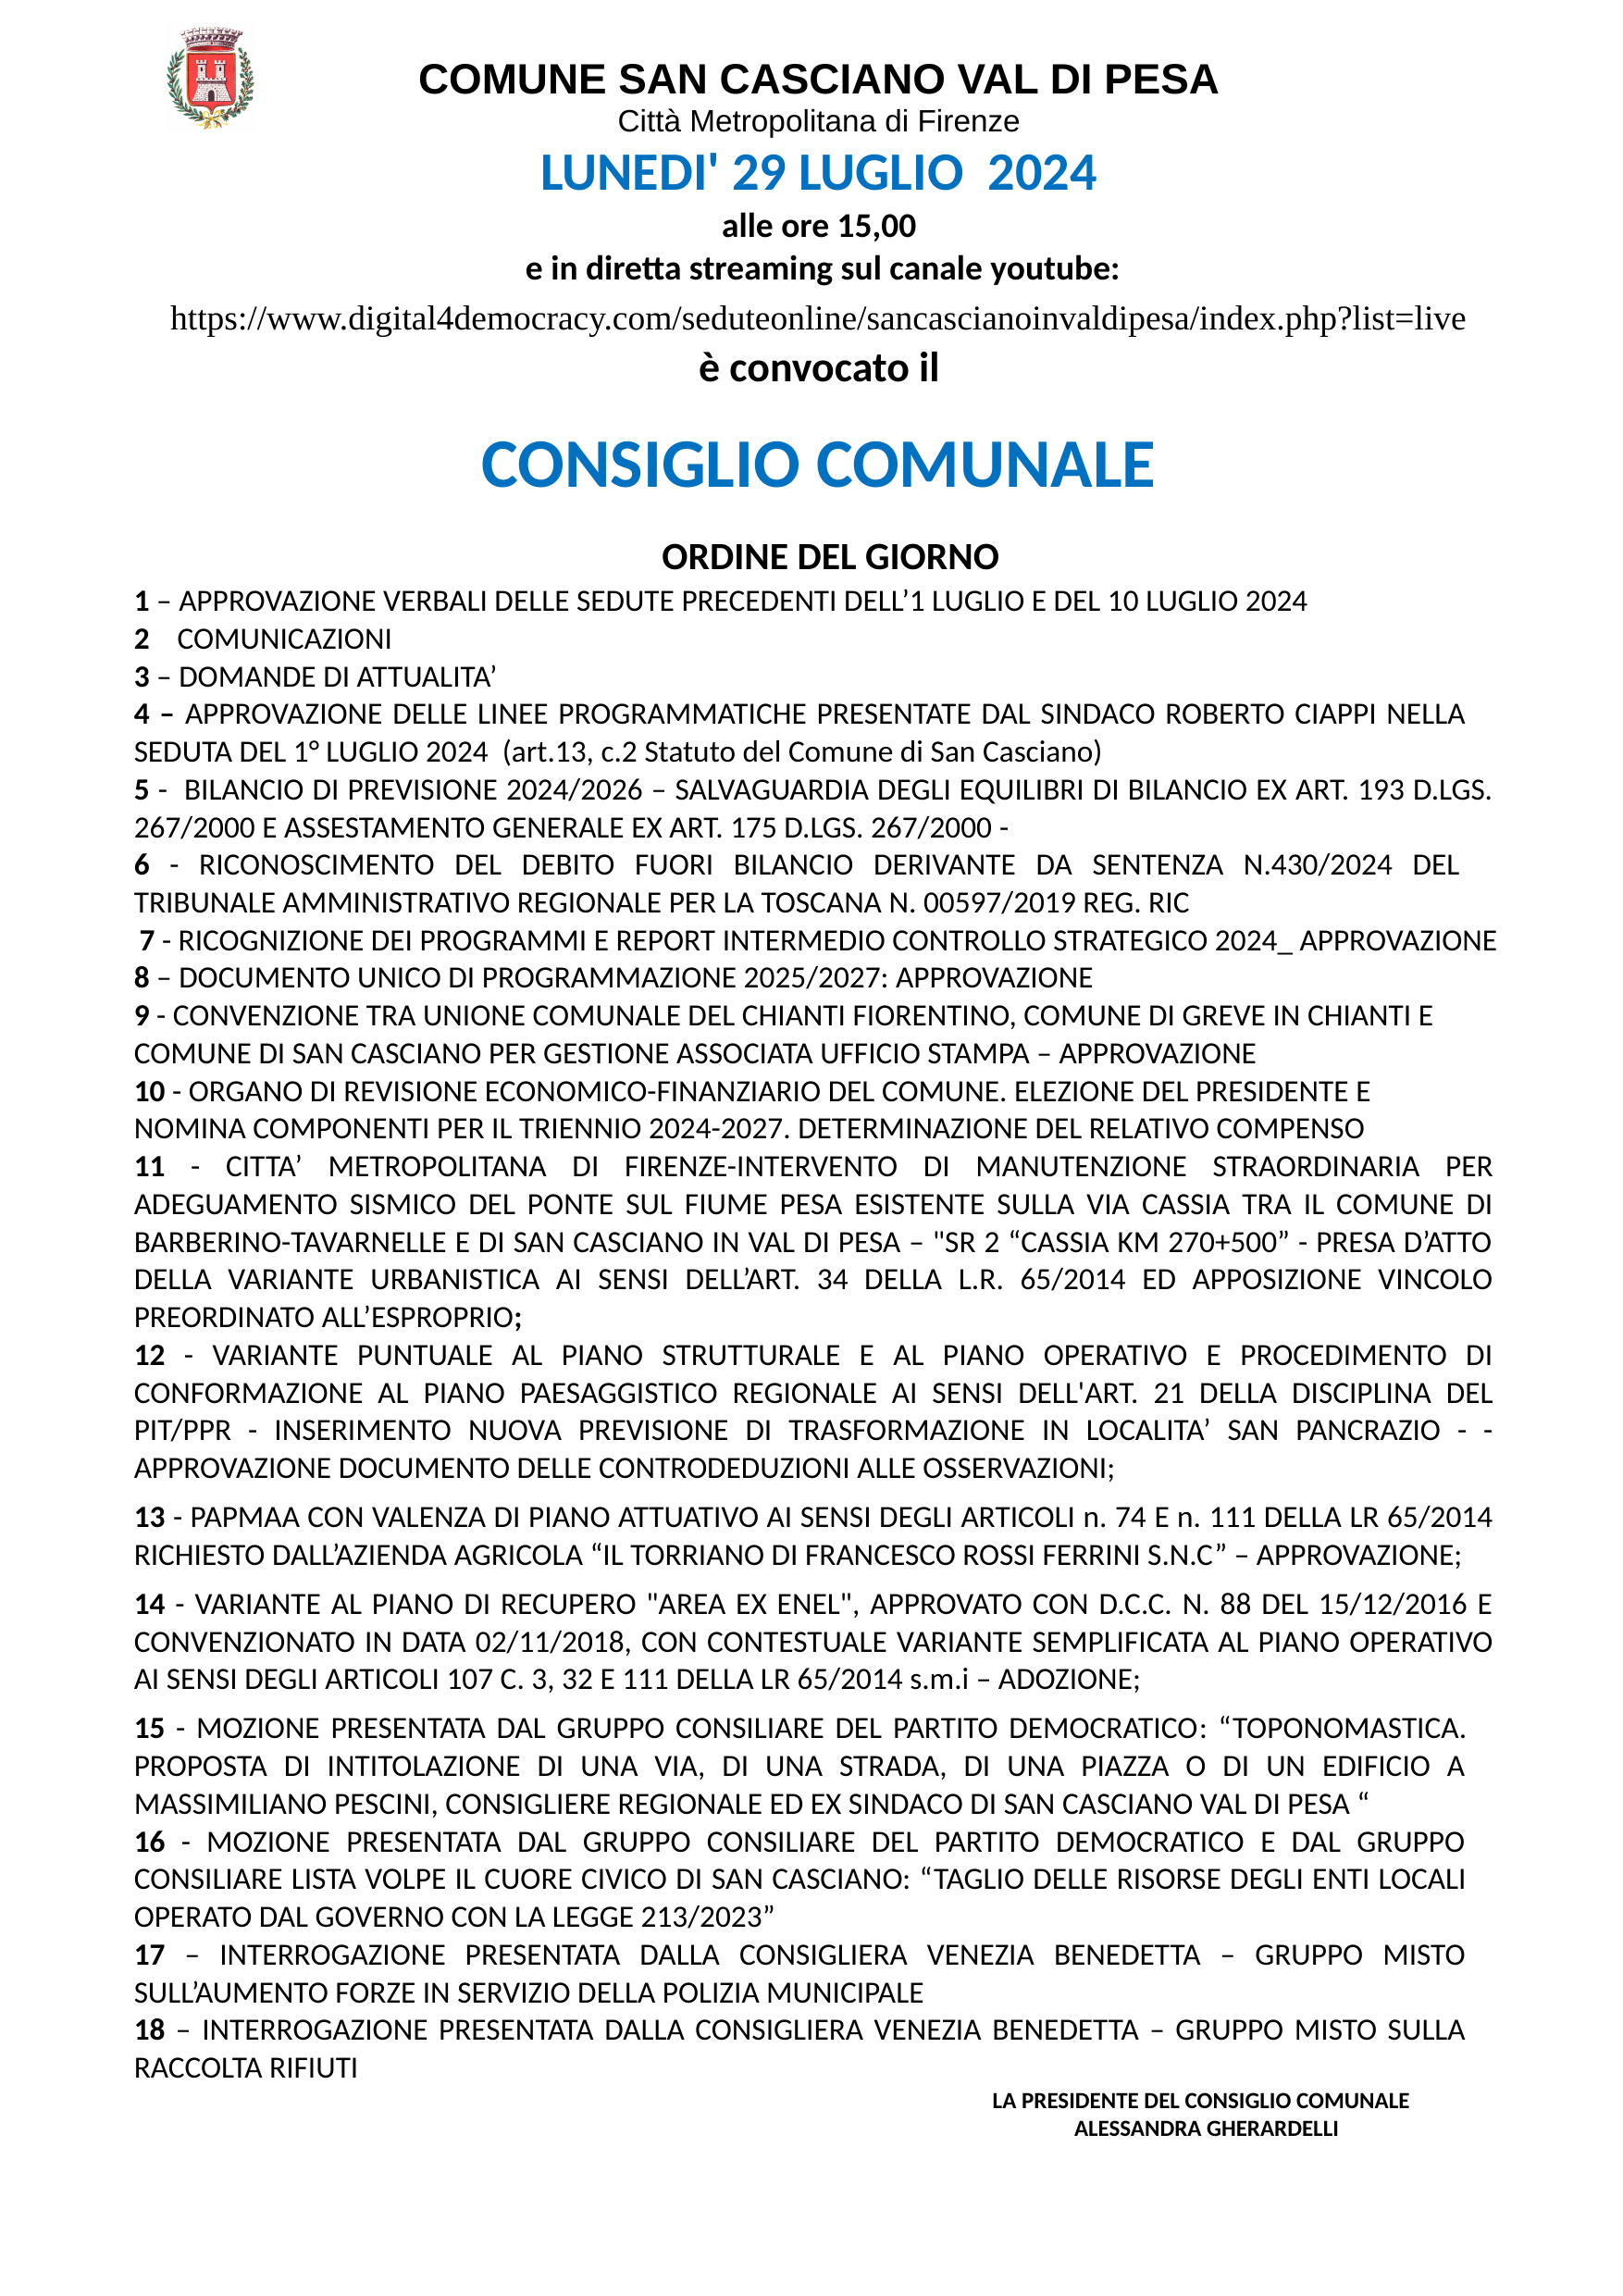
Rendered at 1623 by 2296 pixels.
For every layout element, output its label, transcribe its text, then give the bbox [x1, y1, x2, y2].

table_header 1 – APPROVAZIONE VERBALI DELLE SEDUTE PRECEDENTI DELL’1 LUGLIO E DEL 10 LUGLIO 2024 2 COMUNICAZIONI 3 – DOMANDE DI ATTUALITA’ 4 – APPROVAZIONE DELLE LINEE PROGRAMMATICHE PRESENTATE DAL SINDACO ROBERTO CIAPPI NELLA SEDUTA DEL 1° LUGLIO 2024 (art.13, c.2 Statuto del Comune di San Casciano) 5 - BILANCIO DI PREVISIONE 2024/2026 – SALVAGUARDIA DEGLI EQUILIBRI DI BILANCIO EX ART. 193 D.LGS. 267/2000 E ASSESTAMENTO GENERALE EX ART. 175 D.LGS. 267/2000 - 6 - RICONOSCIMENTO DEL DEBITO FUORI BILANCIO DERIVANTE DA SENTENZA N.430/2024 DEL TRIBUNALE AMMINISTRATIVO REGIONALE PER LA TOSCANA N. 00597/2019 REG. RIC 7 - RICOGNIZIONE DEI PROGRAMMI E REPORT INTERMEDIO CONTROLLO STRATEGICO 2024_ APPROVAZIONE 8 – DOCUMENTO UNICO DI PROGRAMMAZIONE 2025/2027: APPROVAZIONE 9 - CONVENZIONE TRA UNIONE COMUNALE DEL CHIANTI FIORENTINO, COMUNE DI GREVE IN CHIANTI E COMUNE DI SAN CASCIANO PER GESTIONE ASSOCIATA UFFICIO STAMPA – APPROVAZIONE 10 - ORGANO DI REVISIONE ECONOMICO-FINANZIARIO DEL COMUNE. ELEZIONE DEL PRESIDENTE E NOMINA COMPONENTI PER IL TRIENNIO 2024-2027. DETERMINAZIONE DEL RELATIVO COMPENSO 11 - CITTA’ METROPOLITANA DI FIRENZE-INTERVENTO DI MANUTENZIONE STRAORDINARIA PER ADEGUAMENTO SISMICO DEL PONTE SUL FIUME PESA ESISTENTE SULLA VIA CASSIA TRA IL COMUNE DI BARBERINO-TAVARNELLE E DI SAN CASCIANO IN VAL DI PESA – "SR 2 “CASSIA KM 270+500” - PRESA D’ATTO DELLA VARIANTE URBANISTICA AI SENSI DELL’ART. 34 DELLA L.R. 65/2014 ED APPOSIZIONE VINCOLO PREORDINATO ALL’ESPROPRIO; 12 - VARIANTE PUNTUALE AL PIANO STRUTTURALE E AL PIANO OPERATIVO E PROCEDIMENTO DI CONFORMAZIONE AL PIANO PAESAGGISTICO REGIONALE AI SENSI DELL'ART. 21 DELLA DISCIPLINA DEL PIT/PPR - INSERIMENTO NUOVA PREVISIONE DI TRASFORMAZIONE IN LOCALITA’ SAN PANCRAZIO - - APPROVAZIONE DOCUMENTO DELLE CONTRODEDUZIONI ALLE OSSERVAZIONI; 13 - PAPMAA CON VALENZA DI PIANO ATTUATIVO AI SENSI DEGLI ARTICOLI n. 74 E n. 111 DELLA LR 65/2014 RICHIESTO DALL’AZIENDA AGRICOLA “IL TORRIANO DI FRANCESCO ROSSI FERRINI S.N.C” – APPROVAZIONE; 14 - VARIANTE AL PIANO DI RECUPERO "AREA EX ENEL", APPROVATO CON D.C.C. N. 88 DEL 15/12/2016 E CONVENZIONATO IN DATA 02/11/2018, CON CONTESTUALE VARIANTE SEMPLIFICATA AL PIANO OPERATIVO AI SENSI DEGLI ARTICOLI 107 C. 3, 32 E 111 DELLA LR 65/2014 s.m.i – ADOZIONE; 15 - MOZIONE PRESENTATA DAL GRUPPO CONSILIARE DEL PARTITO DEMOCRATICO: “TOPONOMASTICA. PROPOSTA DI INTITOLAZIONE DI UNA VIA, DI UNA STRADA, DI UNA PIAZZA O DI UN EDIFICIO A MASSIMILIANO PESCINI, CONSIGLIERE REGIONALE ED EX SINDACO DI SAN CASCIANO VAL DI PESA “ 16 - MOZIONE PRESENTATA DAL GRUPPO CONSILIARE DEL PARTITO DEMOCRATICO E DAL GRUPPO CONSILIARE LISTA VOLPE IL CUORE CIVICO DI SAN CASCIANO: “TAGLIO DELLE RISORSE DEGLI ENTI LOCALI OPERATO DAL GOVERNO CON LA LEGGE 213/2023” 17 – INTERROGAZIONE PRESENTATA DALLA CONSIGLIERA VENEZIA BENEDETTA – GRUPPO MISTO SULL’AUMENTO FORZE IN SERVIZIO DELLA POLIZIA MUNICIPALE 18 – INTERROGAZIONE PRESENTATA DALLA CONSIGLIERA VENEZIA BENEDETTA – GRUPPO MISTO SULLA RACCOLTA RIFIUTI LA PRESIDENTE DEL CONSIGLIO COMUNALE ALESSANDRA GHERARDELLI [131, 578, 1497, 2145]
text CONSIGLIO COMUNALE [155, 419, 1483, 504]
text ORDINE DEL GIORNO [155, 531, 1483, 578]
table_cell 1 - [126, 2145, 131, 2181]
table_cell [131, 2145, 1497, 2181]
text e in diretta streaming sul canale youtube: [155, 246, 1483, 289]
text LUNEDI' 29 LUGLIO 2024 [155, 138, 1483, 204]
table_header [126, 578, 131, 2145]
text alle ore 15,00 [155, 204, 1483, 246]
text https://www.digital4democracy.com/seduteonline/sancascianoinvaldipesa/index.php?list=live è convocato il [155, 289, 1483, 392]
picture [165, 20, 257, 132]
